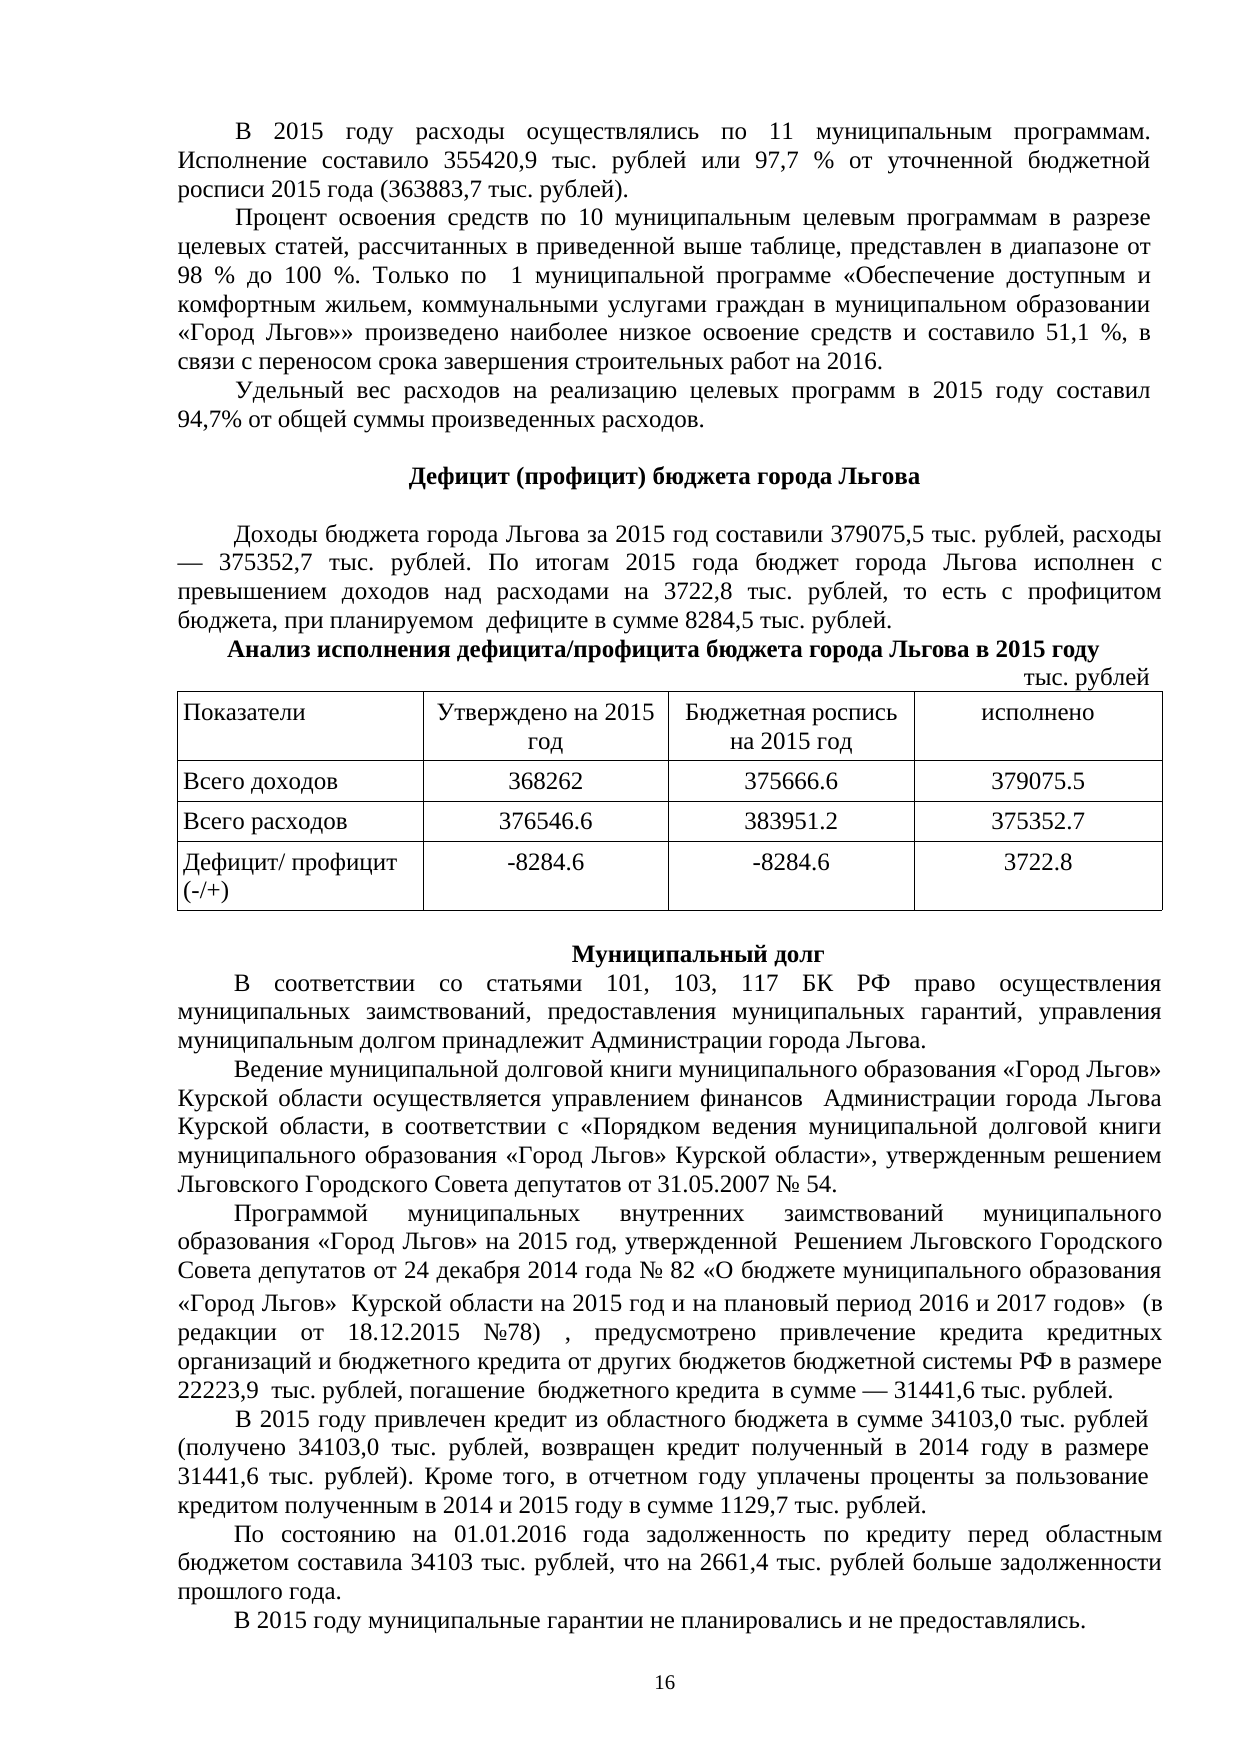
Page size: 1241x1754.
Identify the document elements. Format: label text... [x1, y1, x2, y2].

list Анализ исполнения дефицита/профицита бюджета города Льгова в 2015 году [177, 634, 1149, 662]
table_cell -8284,6 [669, 842, 914, 910]
table_header Показатели [178, 692, 423, 760]
table_cell Всего доходов [178, 761, 423, 801]
table_cell 383951,2 [669, 802, 914, 841]
text Ведение муниципальной долговой книги муниципального образования «Город Льгов» Курской области осуществляется управлением финансов Администрации города Льгова Курской области, в соответствии с «Порядком ведения муниципальной долговой книги муниципального образования «Город Льгов» Курской области», утвержденным решением Льговского Городского Совета депутатов от 31.05.2007 № 54. [177, 1054, 1163, 1198]
text Дефицит (профицит) бюджета города Льгова [177, 461, 1152, 490]
table_cell Всего расходов [178, 802, 423, 841]
table_cell 376546,6 [424, 802, 668, 841]
table_cell 3722,8 [915, 842, 1162, 910]
text Муниципальный долг [177, 939, 1163, 968]
table_header исполнено [915, 692, 1162, 760]
table_cell -8284,6 [424, 842, 668, 910]
text В соответствии со статьями 101, 103, 117 БК РФ право осуществления муниципальных заимствований, предоставления муниципальных гарантий, управления муниципальным долгом принадлежит Администрации города Льгова. [177, 968, 1163, 1054]
text Программой муниципальных внутренних заимствований муниципального образования «Город Льгов» на 2015 год, утвержденной Решением Льговского Городского Совета депутатов от 24 декабря 2014 года № 82 «О бюджете муниципального образования «Город Льгов» Курской области на 2015 год и на плановый период 2016 и 2017 годов» (в редакции от 18.12.2015 №78) , предусмотрено привлечение кредита кредитных организаций и бюджетного кредита от других бюджетов бюджетной системы РФ в размере 22223,9 тыс. рублей, погашение бюджетного кредита в сумме — 31441,6 тыс. рублей. [177, 1198, 1163, 1404]
table_cell 375352,7 [915, 802, 1162, 841]
text В 2015 году расходы осуществлялись по 11 муниципальным программам. Исполнение составило 355420,9 тыс. рублей или 97,7 % от уточненной бюджетной росписи 2015 года (363883,7 тыс. рублей). [177, 116, 1152, 202]
text По состоянию на 01.01.2016 года задолженность по кредиту перед областным бюджетом составила 34103 тыс. рублей, что на 2661,4 тыс. рублей больше задолженности прошлого года. [177, 1519, 1163, 1605]
text тыс. рублей [177, 662, 1149, 691]
table_header Утверждено на 2015 год [424, 692, 668, 760]
text Доходы бюджета города Льгова за 2015 год составили 379075,5 тыс. рублей, расходы — 375352,7 тыс. рублей. По итогам 2015 года бюджет города Льгова исполнен с превышением доходов над расходами на 3722,8 тыс. рублей, то есть с профицитом бюджета, при планируемом дефиците в сумме 8284,5 тыс. рублей. [177, 519, 1163, 634]
table_cell Дефицит/ профицит (-/+) [178, 842, 423, 910]
text Удельный вес расходов на реализацию целевых программ в 2015 году составил 94,7% от общей суммы произведенных расходов. [177, 375, 1152, 432]
table_cell 368262 [424, 761, 668, 801]
text В 2015 году муниципальные гарантии не планировались и не предоставлялись. [177, 1605, 1163, 1634]
text В 2015 году привлечен кредит из областного бюджета в сумме 34103,0 тыс. рублей (получено 34103,0 тыс. рублей, возвращен кредит полученный в 2014 году в размере 31441,6 тыс. рублей). Кроме того, в отчетном году уплачены проценты за пользование кредитом полученным в 2014 и 2015 году в сумме 1129,7 тыс. рублей. [177, 1404, 1149, 1519]
table_cell 379075,5 [915, 761, 1162, 801]
text Процент освоения средств по 10 муниципальным целевым программам в разрезе целевых статей, рассчитанных в приведенной выше таблице, представлен в диапазоне от 98 % до 100 %. Только по 1 муниципальной программе «Обеспечение доступным и комфортным жильем, коммунальными услугами граждан в муниципальном образовании «Город Льгов»» произведено наиболее низкое освоение средств и составило 51,1 %, в связи с переносом срока завершения строительных работ на 2016. [177, 202, 1152, 375]
table_cell 375666,6 [669, 761, 914, 801]
table_header Бюджетная роспись на 2015 год [669, 692, 914, 760]
